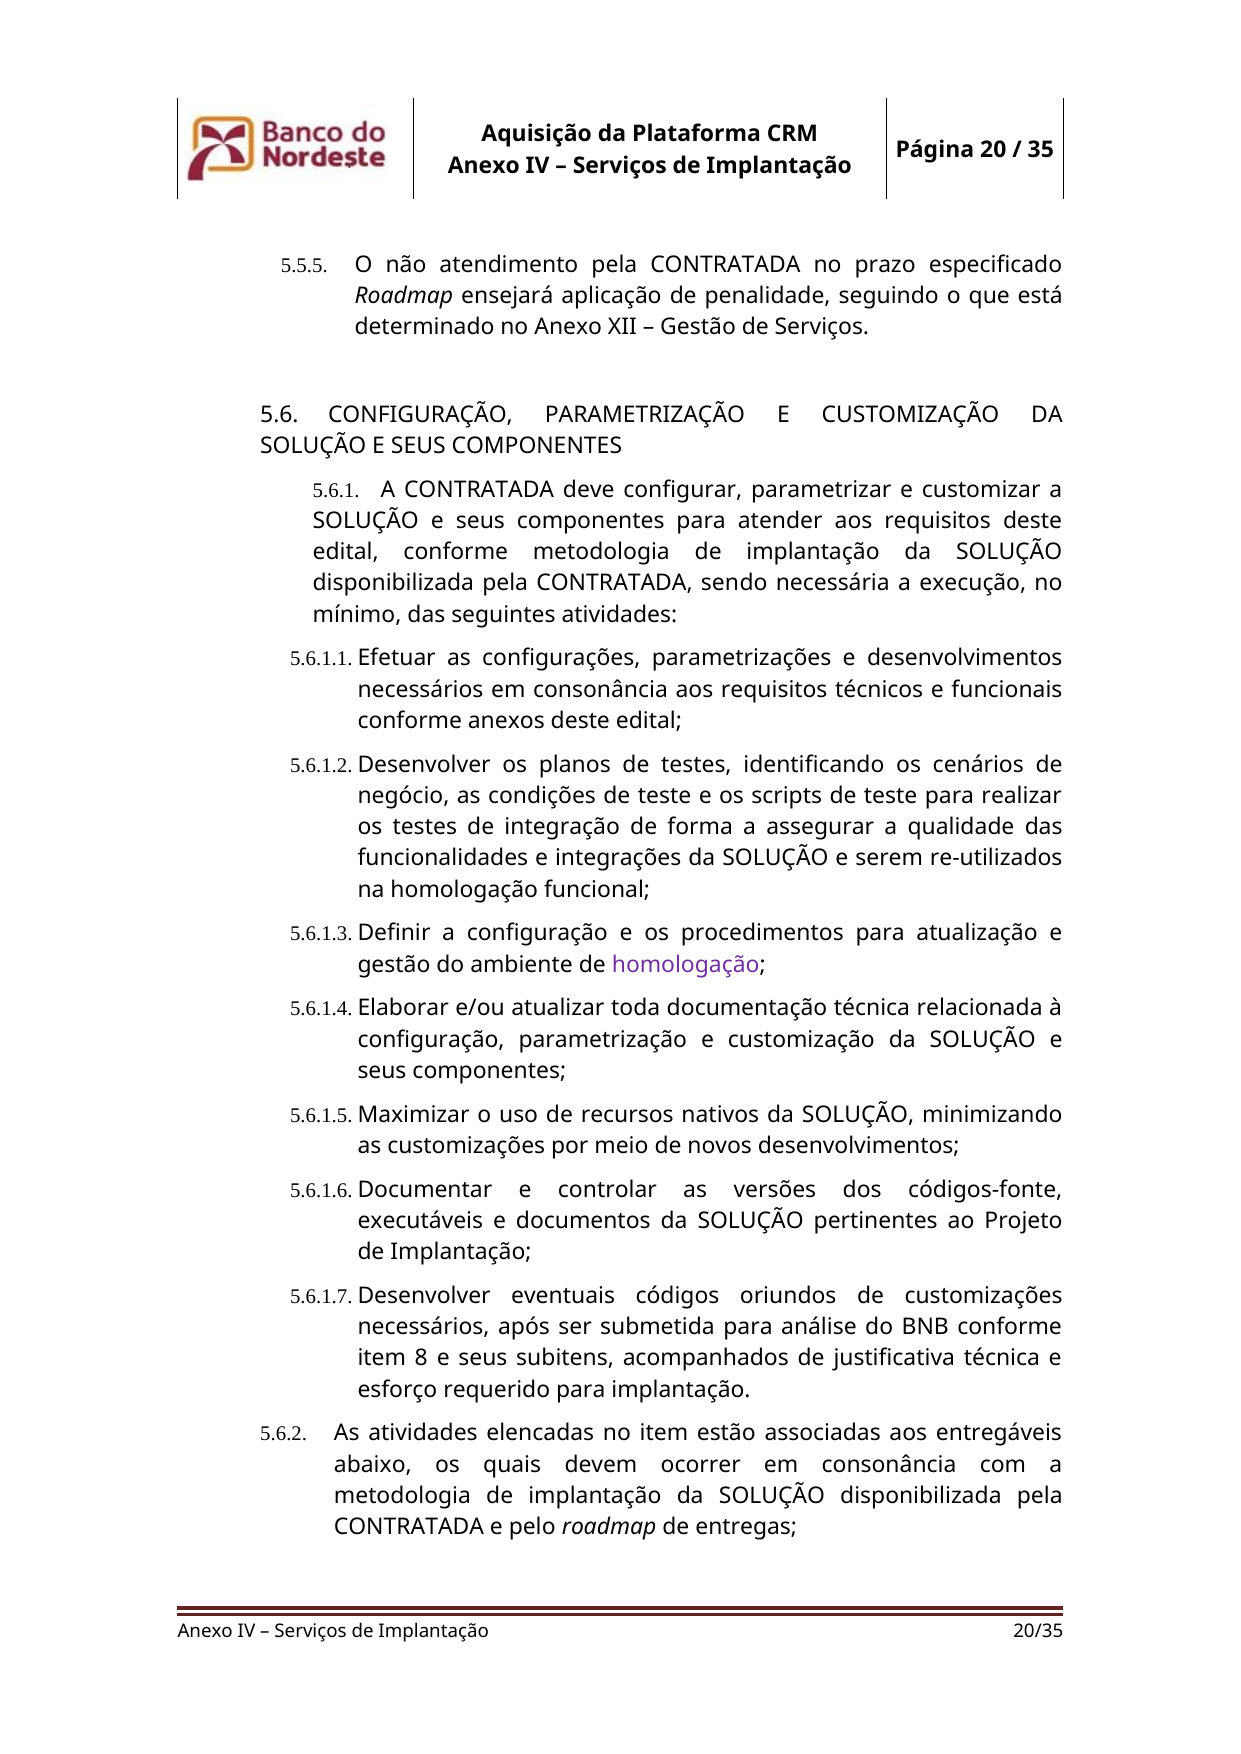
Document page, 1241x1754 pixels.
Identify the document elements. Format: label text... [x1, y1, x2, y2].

list O não atendimento pela CONTRATADA no prazo especificado Roadmap ensejará aplicação de penalidade, seguindo o que está determinado no Anexo XII – Gestão de Serviços. [281, 247, 1063, 341]
list Definir a configuração e os procedimentos para atualização e gestão do ambiente de homologação; [290, 916, 1063, 979]
list Elaborar e/ou atualizar toda documentação técnica relacionada à configuração, parametrização e customização da SOLUÇÃO e seus componentes; [290, 991, 1063, 1085]
list Desenvolver eventuais códigos oriundos de customizações necessários, após ser submetida para análise do BNB conforme item 8 e seus subitens, acompanhados de justificativa técnica e esforço requerido para implantação. [290, 1279, 1063, 1404]
list Maximizar o uso de recursos nativos da SOLUÇÃO, minimizando as customizações por meio de novos desenvolvimentos; [290, 1097, 1063, 1160]
list A CONTRATADA deve configurar, parametrizar e customizar a SOLUÇÃO e seus componentes para atender aos requisitos deste edital, conforme metodologia de implantação da SOLUÇÃO disponibilizada pela CONTRATADA, sendo necessária a execução, no mínimo, das seguintes atividades: [312, 472, 1063, 629]
list As atividades elencadas no item estão associadas aos entregáveis abaixo, os quais devem ocorrer em consonância com a metodologia de implantação da SOLUÇÃO disponibilizada pela CONTRATADA e pelo roadmap de entregas; [260, 1416, 1063, 1541]
list Documentar e controlar as versões dos códigos-fonte, executáveis e documentos da SOLUÇÃO pertinentes ao Projeto de Implantação; [290, 1172, 1063, 1266]
list Efetuar as configurações, parametrizações e desenvolvimentos necessários em consonância aos requisitos técnicos e funcionais conforme anexos deste edital; [290, 641, 1063, 735]
list Desenvolver os planos de testes, identificando os cenários de negócio, as condições de teste e os scripts de teste para realizar os testes de integração de forma a assegurar a qualidade das funcionalidades e integrações da SOLUÇÃO e serem re-utilizados na homologação funcional; [290, 747, 1063, 904]
list CONFIGURAÇÃO, PARAMETRIZAÇÃO E CUSTOMIZAÇÃO DA SOLUÇÃO E SEUS COMPONENTES [260, 397, 1063, 460]
